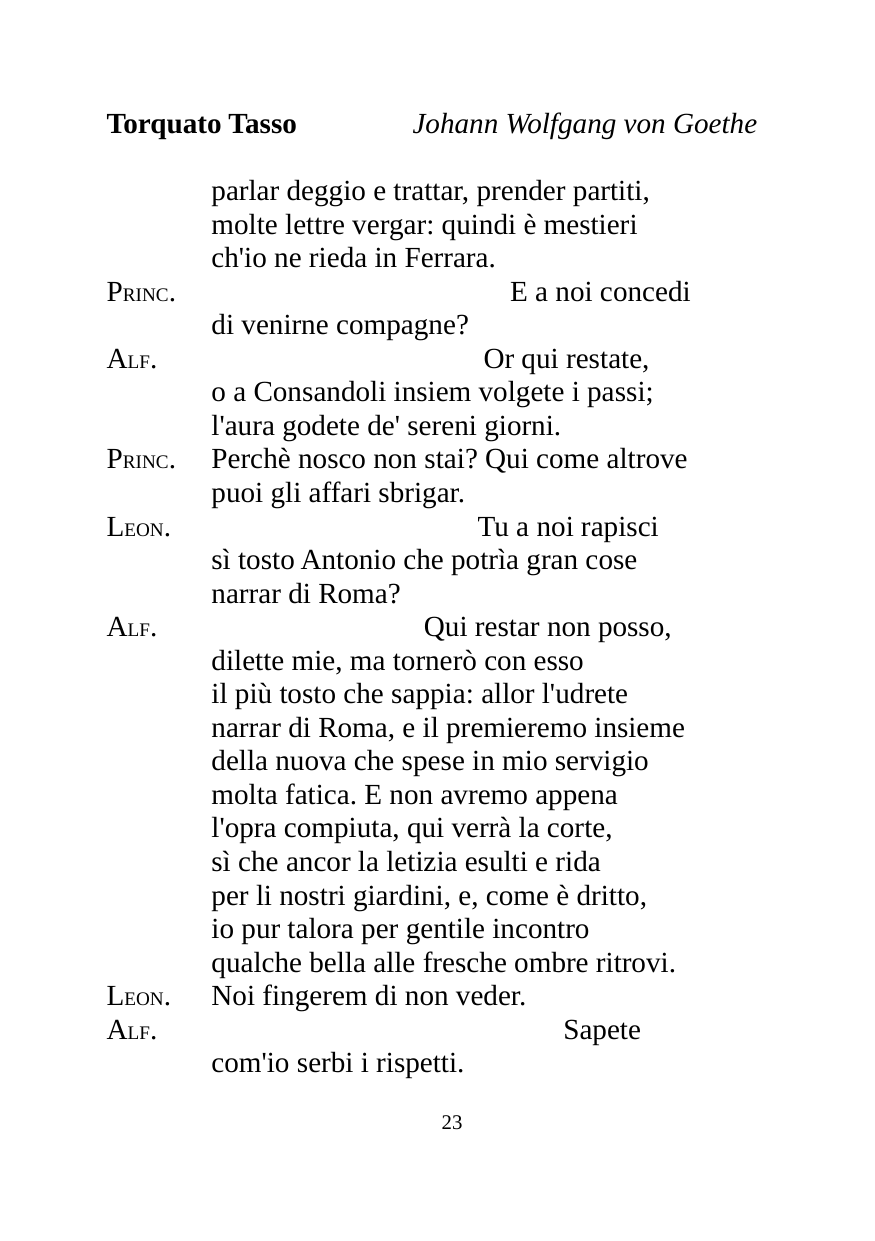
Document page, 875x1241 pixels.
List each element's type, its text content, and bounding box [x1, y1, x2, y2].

table_cell Princ. [95, 274, 194, 341]
table_cell Alf. [95, 609, 194, 978]
table_cell Leon. [95, 978, 194, 1012]
table_cell Perchè nosco non stai? Qui come altrove puoi gli affari sbrigar. [194, 442, 779, 509]
table_cell Or qui restate, o a Consandoli insiem volgete i passi; l'aura godete de' sereni giorni. [194, 341, 779, 442]
table_cell Alf. [95, 1012, 194, 1079]
table_cell Princ. [95, 442, 194, 509]
table_cell parlar deggio e trattar, prender partiti, molte lettre vergar: quindi è mestieri ch'io ne rieda in Ferrara. [194, 173, 779, 274]
table_cell E a noi concedi di venirne compagne? [194, 274, 779, 341]
table_cell Noi fingerem di non veder. [194, 978, 779, 1012]
table_cell [95, 173, 194, 274]
table_cell Sapete com'io serbi i rispetti. [194, 1012, 779, 1079]
table_cell Leon. [95, 509, 194, 609]
table_cell Alf. [95, 341, 194, 442]
table_cell Qui restar non posso, dilette mie, ma tornerò con esso il più tosto che sappia: allor l'udrete narrar di Roma, e il premieremo insieme della nuova che spese in mio servigio molta fatica. E non avremo appena l'opra compiuta, qui verrà la corte, sì che ancor la letizia esulti e rida per li nostri giardini, e, come è dritto, io pur talora per gentile incontro qualche bella alle fresche ombre ritrovi. [194, 609, 779, 978]
table_cell Tu a noi rapisci sì tosto Antonio che potrìa gran cose narrar di Roma? [194, 509, 779, 609]
